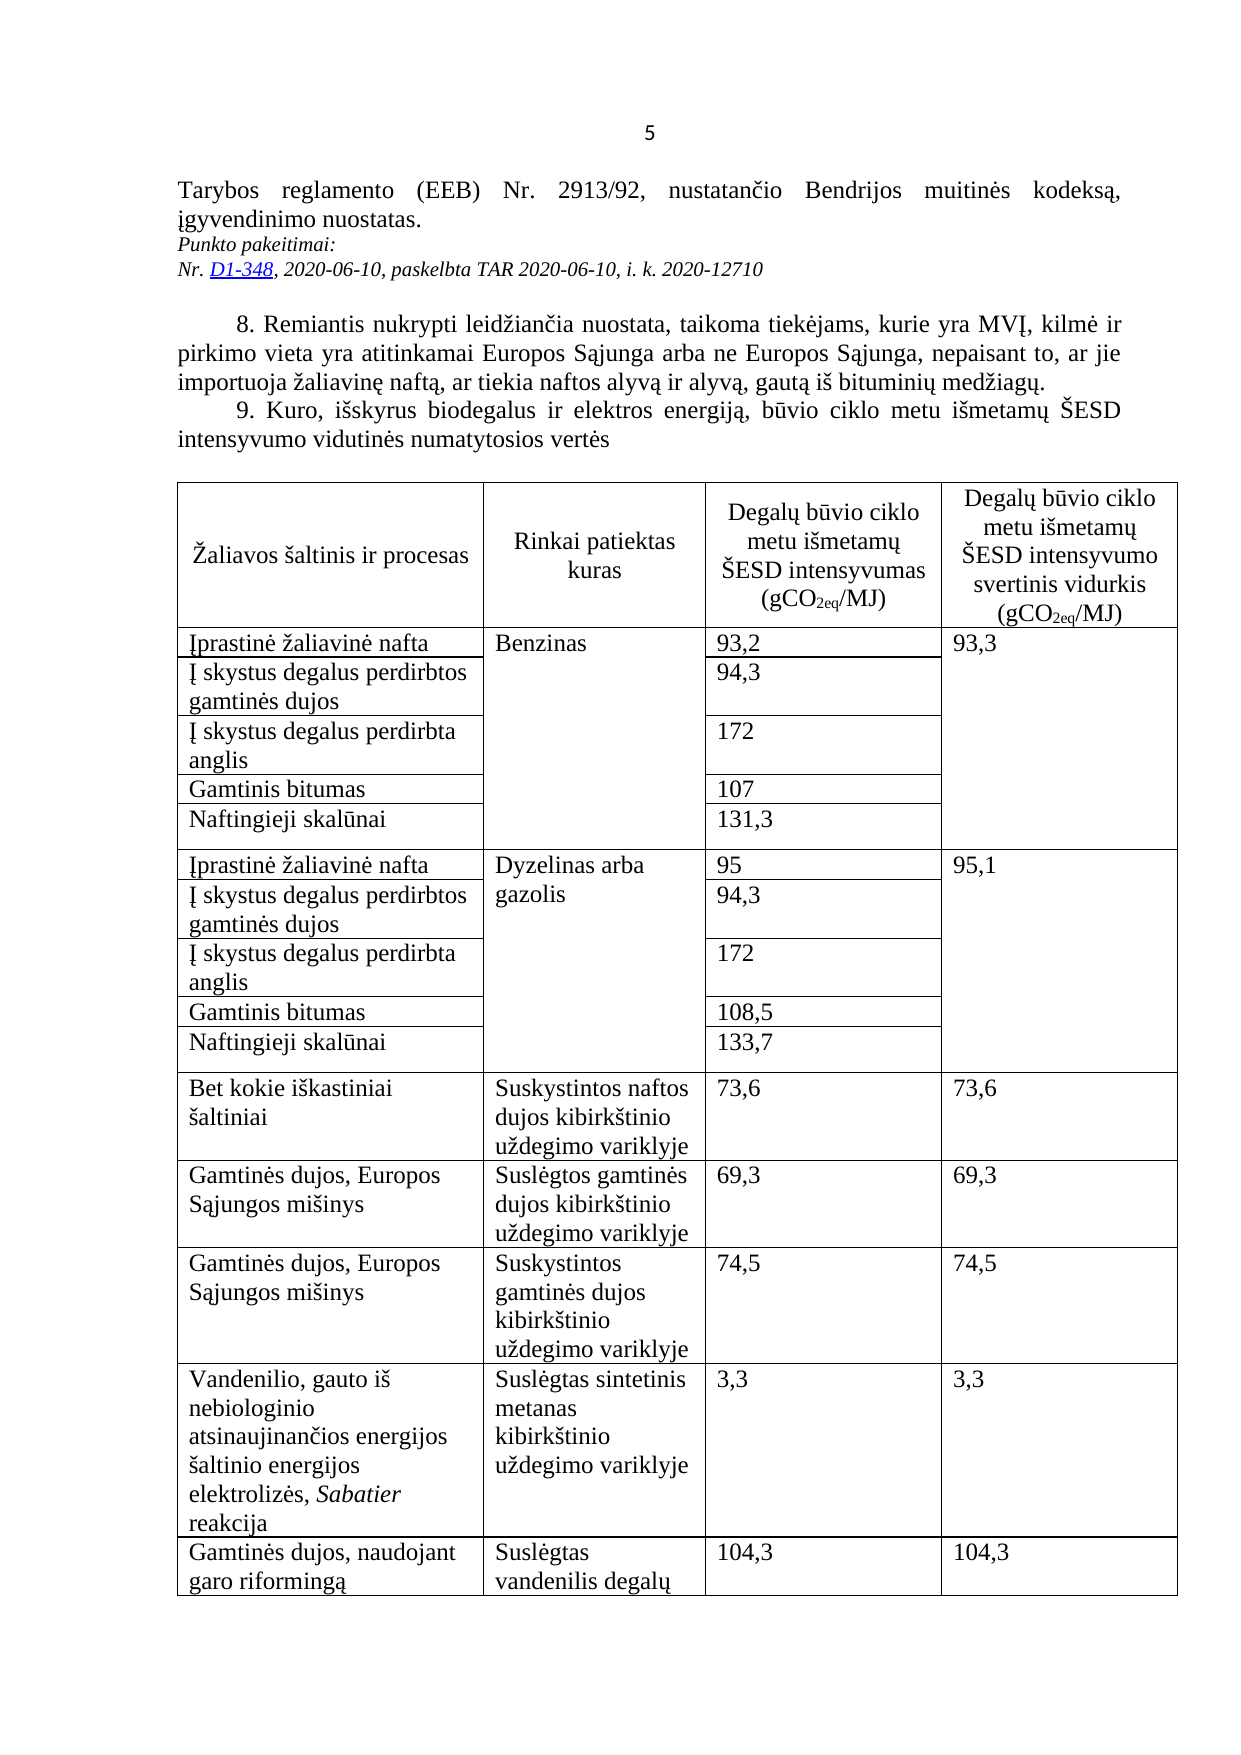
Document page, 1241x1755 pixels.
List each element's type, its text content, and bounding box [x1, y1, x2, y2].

table_cell 69,3 [706, 1161, 941, 1247]
table_cell 172 [706, 939, 941, 996]
table_cell Gamtinis bitumas [178, 775, 483, 803]
text 8. Remiantis nukrypti leidžiančia nuostata, taikoma tiekėjams, kurie yra MVĮ, kilmė ir pirkimo vieta yra atitinkamai Europos Sąjunga arba ne Europos Sąjunga, nepaisant to, ar jie importuoja žaliavinę naftą, ar tiekia naftos alyvą ir alyvą, gautą iš bituminių medžiagų. [177, 309, 1122, 396]
table_cell Įprastinė žaliavinė nafta [178, 850, 483, 879]
table_cell 108,5 [706, 997, 941, 1026]
table_cell 94,3 [706, 658, 941, 715]
table_cell 74,5 [942, 1248, 1177, 1363]
table_cell 3,3 [706, 1364, 941, 1536]
table_cell Į skystus degalus perdirbtos gamtinės dujos [178, 880, 483, 937]
table_cell 131,3 [706, 804, 941, 849]
table_cell 73,6 [706, 1073, 941, 1159]
table_cell Suskystintos naftos dujos kibirkštinio uždegimo variklyje [484, 1073, 705, 1159]
table_cell Į skystus degalus perdirbtos gamtinės dujos [178, 658, 483, 715]
table_cell 74,5 [706, 1248, 941, 1363]
table_cell 104,3 [942, 1538, 1177, 1595]
table_cell Suslėgtas vandenilis degalų [484, 1538, 705, 1595]
table_cell Benzinas [484, 628, 705, 849]
table_cell Naftingieji skalūnai [178, 804, 483, 849]
text 9. Kuro, išskyrus biodegalus ir elektros energiją, būvio ciklo metu išmetamų ŠESD intensyvumo vidutinės numatytosios vertės [177, 396, 1122, 453]
table_cell Įprastinė žaliavinė nafta [178, 628, 483, 656]
table_cell Į skystus degalus perdirbta anglis [178, 939, 483, 996]
text Tarybos reglamento (EEB) Nr. 2913/92, nustatančio Bendrijos muitinės kodeksą, įgyvendinimo nuostatas. [177, 175, 1122, 232]
table_cell 93,3 [942, 628, 1177, 849]
table_cell Naftingieji skalūnai [178, 1027, 483, 1072]
table_header Degalų būvio ciklo metu išmetamų ŠESD intensyvumas (gCO2eq/MJ) [706, 483, 941, 627]
table_header Žaliavos šaltinis ir procesas [178, 483, 483, 627]
table_cell Į skystus degalus perdirbta anglis [178, 716, 483, 773]
table_cell 95 [706, 850, 941, 879]
table_cell 95,1 [942, 850, 1177, 1072]
table_cell Gamtinės dujos, naudojant garo riformingą [178, 1538, 483, 1595]
table_cell Dyzelinas arba gazolis [484, 850, 705, 1072]
table_cell Suslėgtas sintetinis metanas kibirkštinio uždegimo variklyje [484, 1364, 705, 1536]
table_cell 69,3 [942, 1161, 1177, 1247]
table_cell 133,7 [706, 1027, 941, 1072]
text Nr. D1-348, 2020-06-10, paskelbta TAR 2020-06-10, i. k. 2020-12710 [177, 256, 1122, 281]
table_cell 3,3 [942, 1364, 1177, 1536]
table_cell Gamtinės dujos, Europos Sąjungos mišinys [178, 1161, 483, 1247]
table_cell 94,3 [706, 880, 941, 937]
table_header Rinkai patiektas kuras [484, 483, 705, 627]
table_cell Gamtinis bitumas [178, 997, 483, 1026]
table_cell Bet kokie iškastiniai šaltiniai [178, 1073, 483, 1159]
table_cell 107 [706, 775, 941, 803]
table_cell Gamtinės dujos, Europos Sąjungos mišinys [178, 1248, 483, 1363]
table_cell 93,2 [706, 628, 941, 656]
table_cell Suskystintos gamtinės dujos kibirkštinio uždegimo variklyje [484, 1248, 705, 1363]
table_header Degalų būvio ciklo metu išmetamų ŠESD intensyvumo svertinis vidurkis (gCO2eq/MJ) [942, 483, 1177, 627]
table_cell 73,6 [942, 1073, 1177, 1159]
table_cell 172 [706, 716, 941, 773]
table_cell 104,3 [706, 1538, 941, 1595]
table_cell Vandenilio, gauto iš nebiologinio atsinaujinančios energijos šaltinio energijos elektrolizės, Sabatier reakcija [178, 1364, 483, 1536]
table_cell Suslėgtos gamtinės dujos kibirkštinio uždegimo variklyje [484, 1161, 705, 1247]
text Punkto pakeitimai: [177, 232, 1122, 256]
